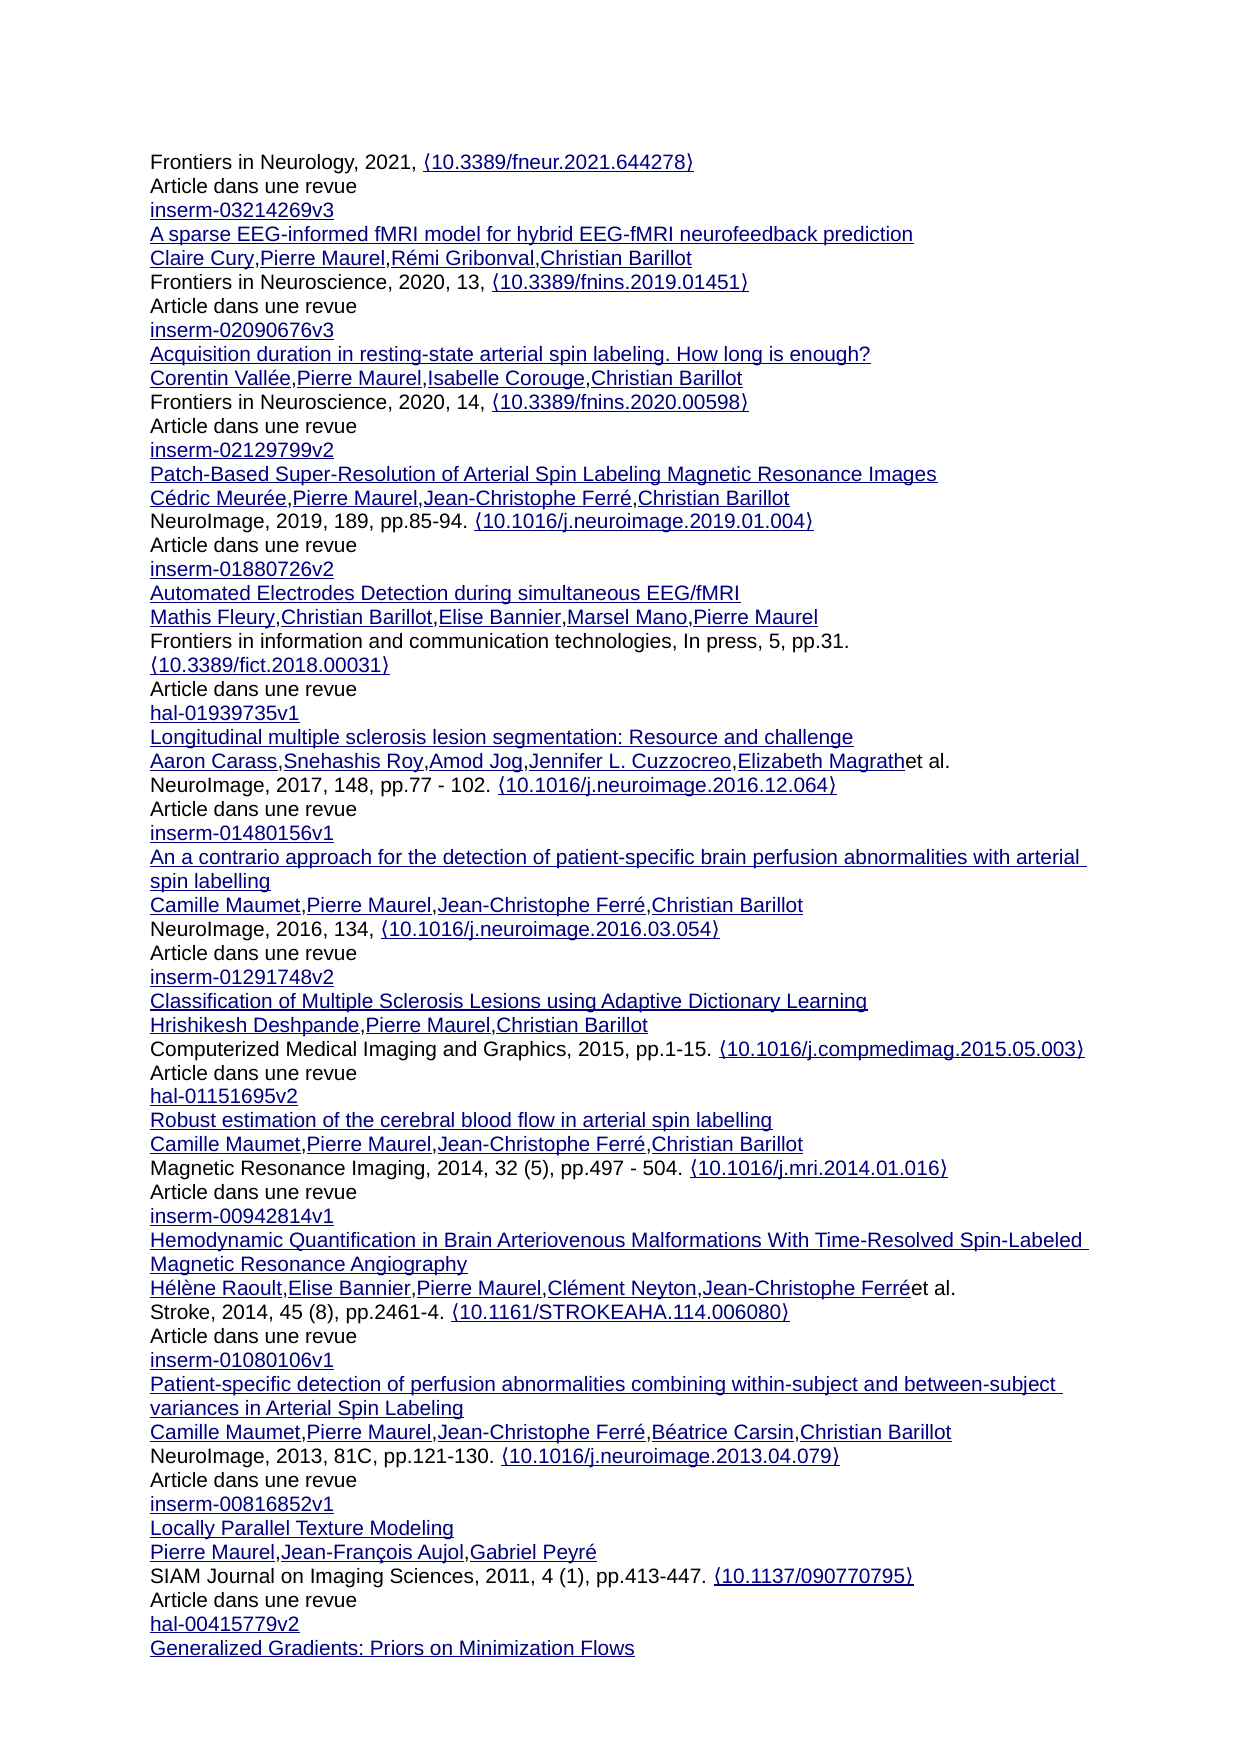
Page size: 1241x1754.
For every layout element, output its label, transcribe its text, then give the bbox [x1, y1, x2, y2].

table_cell Robust estimation of the cerebral blood flow in arterial spin labelling Camille Maumet,Pierre Maurel,Jean-Christophe Ferré,Christian Barillot Magnetic Resonance Imaging, 2014, 32 (5), pp.497 - 504. ⟨10.1016/j.mri.2014.01.016⟩ Article dans une revue inserm-00942814v1 [150, 1108, 1090, 1228]
table_cell Frontiers in Neurology, 2021, ⟨10.3389/fneur.2021.644278⟩ Article dans une revue inserm-03214269v3 [150, 150, 1090, 222]
table_cell Generalized Gradients: Priors on Minimization Flows [150, 1635, 1090, 1659]
table_cell A sparse EEG-informed fMRI model for hybrid EEG-fMRI neurofeedback prediction Claire Cury,Pierre Maurel,Rémi Gribonval,Christian Barillot Frontiers in Neuroscience, 2020, 13, ⟨10.3389/fnins.2019.01451⟩ Article dans une revue inserm-02090676v3 [150, 222, 1090, 342]
table_cell Automated Electrodes Detection during simultaneous EEG/fMRI Mathis Fleury,Christian Barillot,Elise Bannier,Marsel Mano,Pierre Maurel Frontiers in information and communication technologies, In press, 5, pp.31. ⟨10.3389/fict.2018.00031⟩ Article dans une revue hal-01939735v1 [150, 581, 1090, 725]
table_cell Classification of Multiple Sclerosis Lesions using Adaptive Dictionary Learning Hrishikesh Deshpande,Pierre Maurel,Christian Barillot Computerized Medical Imaging and Graphics, 2015, pp.1-15. ⟨10.1016/j.compmedimag.2015.05.003⟩ Article dans une revue hal-01151695v2 [150, 989, 1090, 1108]
table_cell Longitudinal multiple sclerosis lesion segmentation: Resource and challenge Aaron Carass,Snehashis Roy,Amod Jog,Jennifer L. Cuzzocreo,Elizabeth Magrathet al. NeuroImage, 2017, 148, pp.77 - 102. ⟨10.1016/j.neuroimage.2016.12.064⟩ Article dans une revue inserm-01480156v1 [150, 725, 1090, 845]
table_cell Hemodynamic Quantification in Brain Arteriovenous Malformations With Time-Resolved Spin-Labeled Magnetic Resonance Angiography Hélène Raoult,Elise Bannier,Pierre Maurel,Clément Neyton,Jean-Christophe Ferréet al. Stroke, 2014, 45 (8), pp.2461-4. ⟨10.1161/STROKEAHA.114.006080⟩ Article dans une revue inserm-01080106v1 [150, 1228, 1090, 1372]
table_cell Acquisition duration in resting-state arterial spin labeling. How long is enough? Corentin Vallée,Pierre Maurel,Isabelle Corouge,Christian Barillot Frontiers in Neuroscience, 2020, 14, ⟨10.3389/fnins.2020.00598⟩ Article dans une revue inserm-02129799v2 [150, 342, 1090, 461]
table_cell Patch-Based Super-Resolution of Arterial Spin Labeling Magnetic Resonance Images Cédric Meurée,Pierre Maurel,Jean-Christophe Ferré,Christian Barillot NeuroImage, 2019, 189, pp.85-94. ⟨10.1016/j.neuroimage.2019.01.004⟩ Article dans une revue inserm-01880726v2 [150, 461, 1090, 581]
table_cell Patient-specific detection of perfusion abnormalities combining within-subject and between-subject variances in Arterial Spin Labeling Camille Maumet,Pierre Maurel,Jean-Christophe Ferré,Béatrice Carsin,Christian Barillot NeuroImage, 2013, 81C, pp.121-130. ⟨10.1016/j.neuroimage.2013.04.079⟩ Article dans une revue inserm-00816852v1 [150, 1372, 1090, 1516]
table_cell Locally Parallel Texture Modeling Pierre Maurel,Jean-François Aujol,Gabriel Peyré SIAM Journal on Imaging Sciences, 2011, 4 (1), pp.413-447. ⟨10.1137/090770795⟩ Article dans une revue hal-00415779v2 [150, 1516, 1090, 1635]
table_cell An a contrario approach for the detection of patient-specific brain perfusion abnormalities with arterial spin labelling Camille Maumet,Pierre Maurel,Jean-Christophe Ferré,Christian Barillot NeuroImage, 2016, 134, ⟨10.1016/j.neuroimage.2016.03.054⟩ Article dans une revue inserm-01291748v2 [150, 845, 1090, 988]
